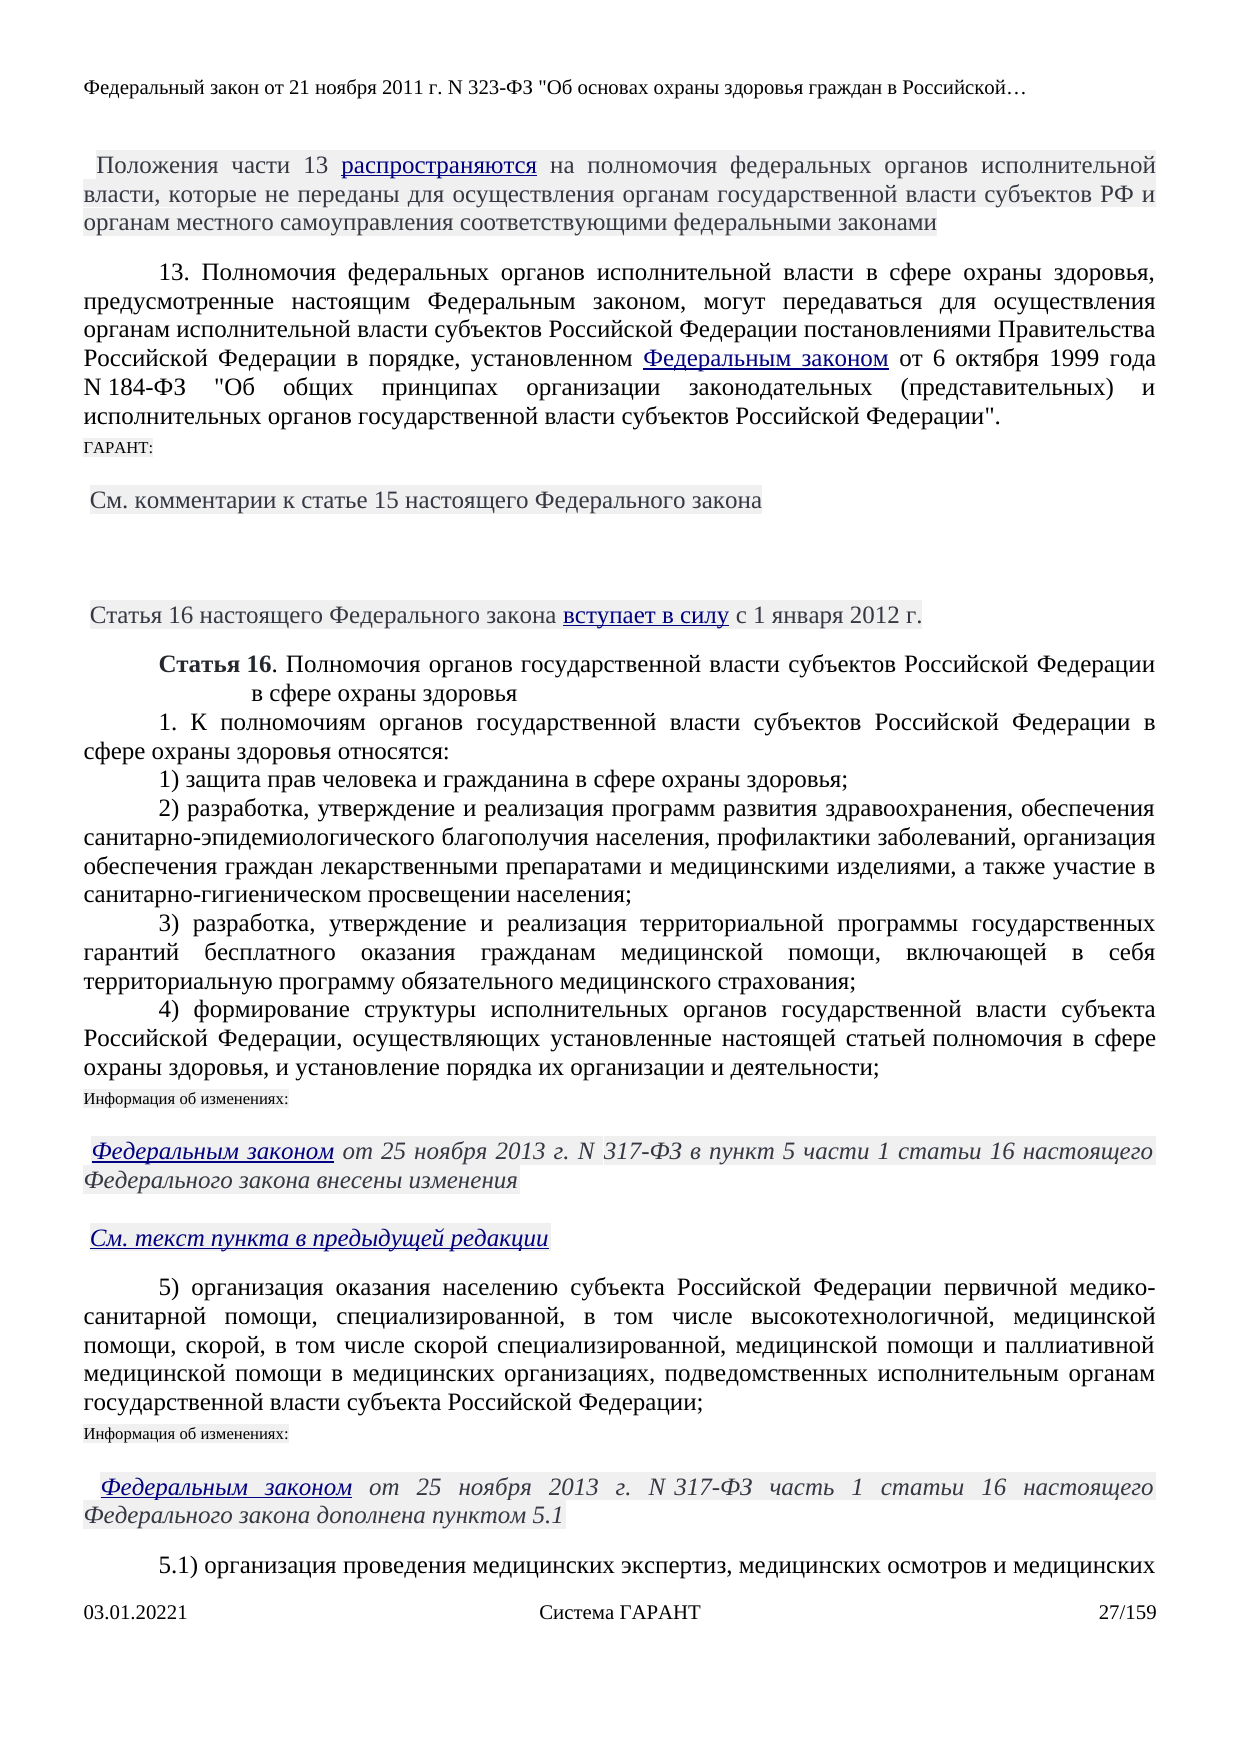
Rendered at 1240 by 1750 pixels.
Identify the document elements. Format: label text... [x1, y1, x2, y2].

text Статья 16 настоящего Федерального закона вступает в силу с 1 января 2012 г. [83, 600, 1156, 629]
text 13. Полномочия федеральных органов исполнительной власти в сфере охраны здоровья, предусмотренные настоящим Федеральным законом, могут передаваться для осуществления органам исполнительной власти субъектов Российской Федерации постановлениями Правительства Российской Федерации в порядке, установленном Федеральным законом от 6 октября 1999 года N 184-ФЗ "Об общих принципах организации законодательных (представительных) и исполнительных органов государственной власти субъектов Российской Федерации". [83, 257, 1156, 429]
text Положения части 13 распространяются на полномочия федеральных органов исполнительной власти, которые не переданы для осуществления органам государственной власти субъектов РФ и органам местного самоуправления соответствующими федеральными законами [83, 150, 1156, 236]
text См. текст пункта в предыдущей редакции [83, 1223, 1156, 1251]
text 5.1) организация проведения медицинских экспертиз, медицинских осмотров и медицинских [83, 1550, 1156, 1579]
text 1. К полномочиям органов государственной власти субъектов Российской Федерации в сфере охраны здоровья относятся: [83, 707, 1156, 764]
text 1) защита прав человека и гражданина в сфере охраны здоровья; [83, 764, 1156, 793]
text Информация об изменениях: [83, 1089, 1156, 1108]
text 3) разработка, утверждение и реализация территориальной программы государственных гарантий бесплатного оказания гражданам медицинской помощи, включающей в себя территориальную программу обязательного медицинского страхования; [83, 908, 1156, 994]
text Статья 16. Полномочия органов государственной власти субъектов Российской Федерации в сфере охраны здоровья [158, 649, 1156, 707]
text См. комментарии к статье 15 настоящего Федерального закона [83, 485, 1156, 514]
text ГАРАНТ: [83, 437, 1156, 457]
text 5) организация оказания населению субъекта Российской Федерации первичной медико-санитарной помощи, специализированной, в том числе высокотехнологичной, медицинской помощи, скорой, в том числе скорой специализированной, медицинской помощи и паллиативной медицинской помощи в медицинских организациях, подведомственных исполнительным органам государственной власти субъекта Российской Федерации; [83, 1272, 1156, 1416]
text 2) разработка, утверждение и реализация программ развития здравоохранения, обеспечения санитарно-эпидемиологического благополучия населения, профилактики заболеваний, организация обеспечения граждан лекарственными препаратами и медицинскими изделиями, а также участие в санитарно-гигиеническом просвещении населения; [83, 793, 1156, 908]
text Федеральным законом от 25 ноября 2013 г. N 317-ФЗ в пункт 5 части 1 статьи 16 настоящего Федерального закона внесены изменения [83, 1136, 1156, 1194]
text Информация об изменениях: [83, 1424, 1156, 1443]
text 4) формирование структуры исполнительных органов государственной власти субъекта Российской Федерации, осуществляющих установленные настоящей статьей полномочия в сфере охраны здоровья, и установление порядка их организации и деятельности; [83, 994, 1156, 1081]
text Федеральным законом от 25 ноября 2013 г. N 317-ФЗ часть 1 статьи 16 настоящего Федерального закона дополнена пунктом 5.1 [83, 1472, 1156, 1529]
